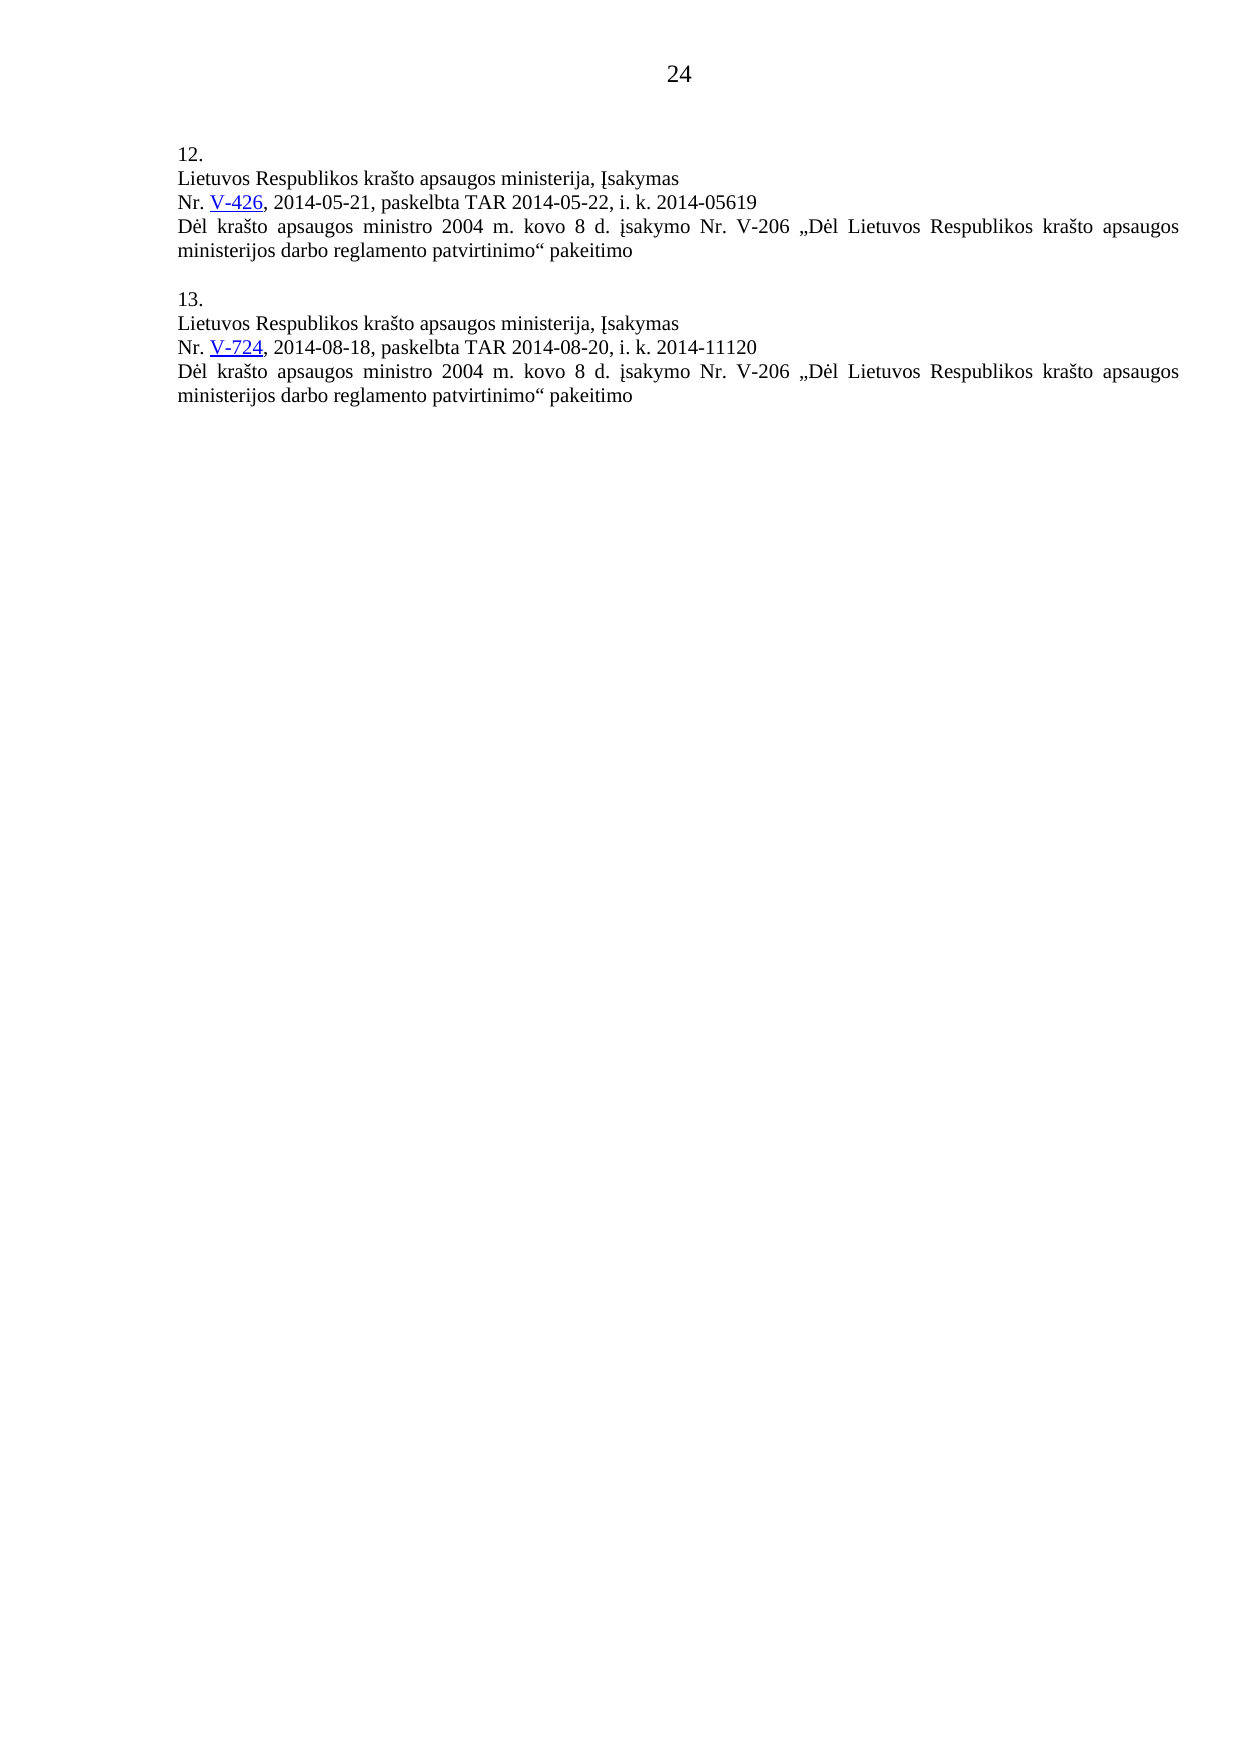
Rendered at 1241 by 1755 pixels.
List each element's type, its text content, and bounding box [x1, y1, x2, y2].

text Nr. V-426, 2014-05-21, paskelbta TAR 2014-05-22, i. k. 2014-05619 [177, 190, 1181, 214]
text 12. [177, 142, 1181, 166]
text Dėl krašto apsaugos ministro 2004 m. kovo 8 d. įsakymo Nr. V-206 „Dėl Lietuvos Respublikos krašto apsaugos ministerijos darbo reglamento patvirtinimo“ pakeitimo [177, 214, 1181, 262]
text Lietuvos Respublikos krašto apsaugos ministerija, Įsakymas [177, 311, 1181, 335]
text Dėl krašto apsaugos ministro 2004 m. kovo 8 d. įsakymo Nr. V-206 „Dėl Lietuvos Respublikos krašto apsaugos ministerijos darbo reglamento patvirtinimo“ pakeitimo [177, 359, 1181, 407]
text Lietuvos Respublikos krašto apsaugos ministerija, Įsakymas [177, 166, 1181, 190]
text Nr. V-724, 2014-08-18, paskelbta TAR 2014-08-20, i. k. 2014-11120 [177, 335, 1181, 359]
text 13. [177, 287, 1181, 311]
